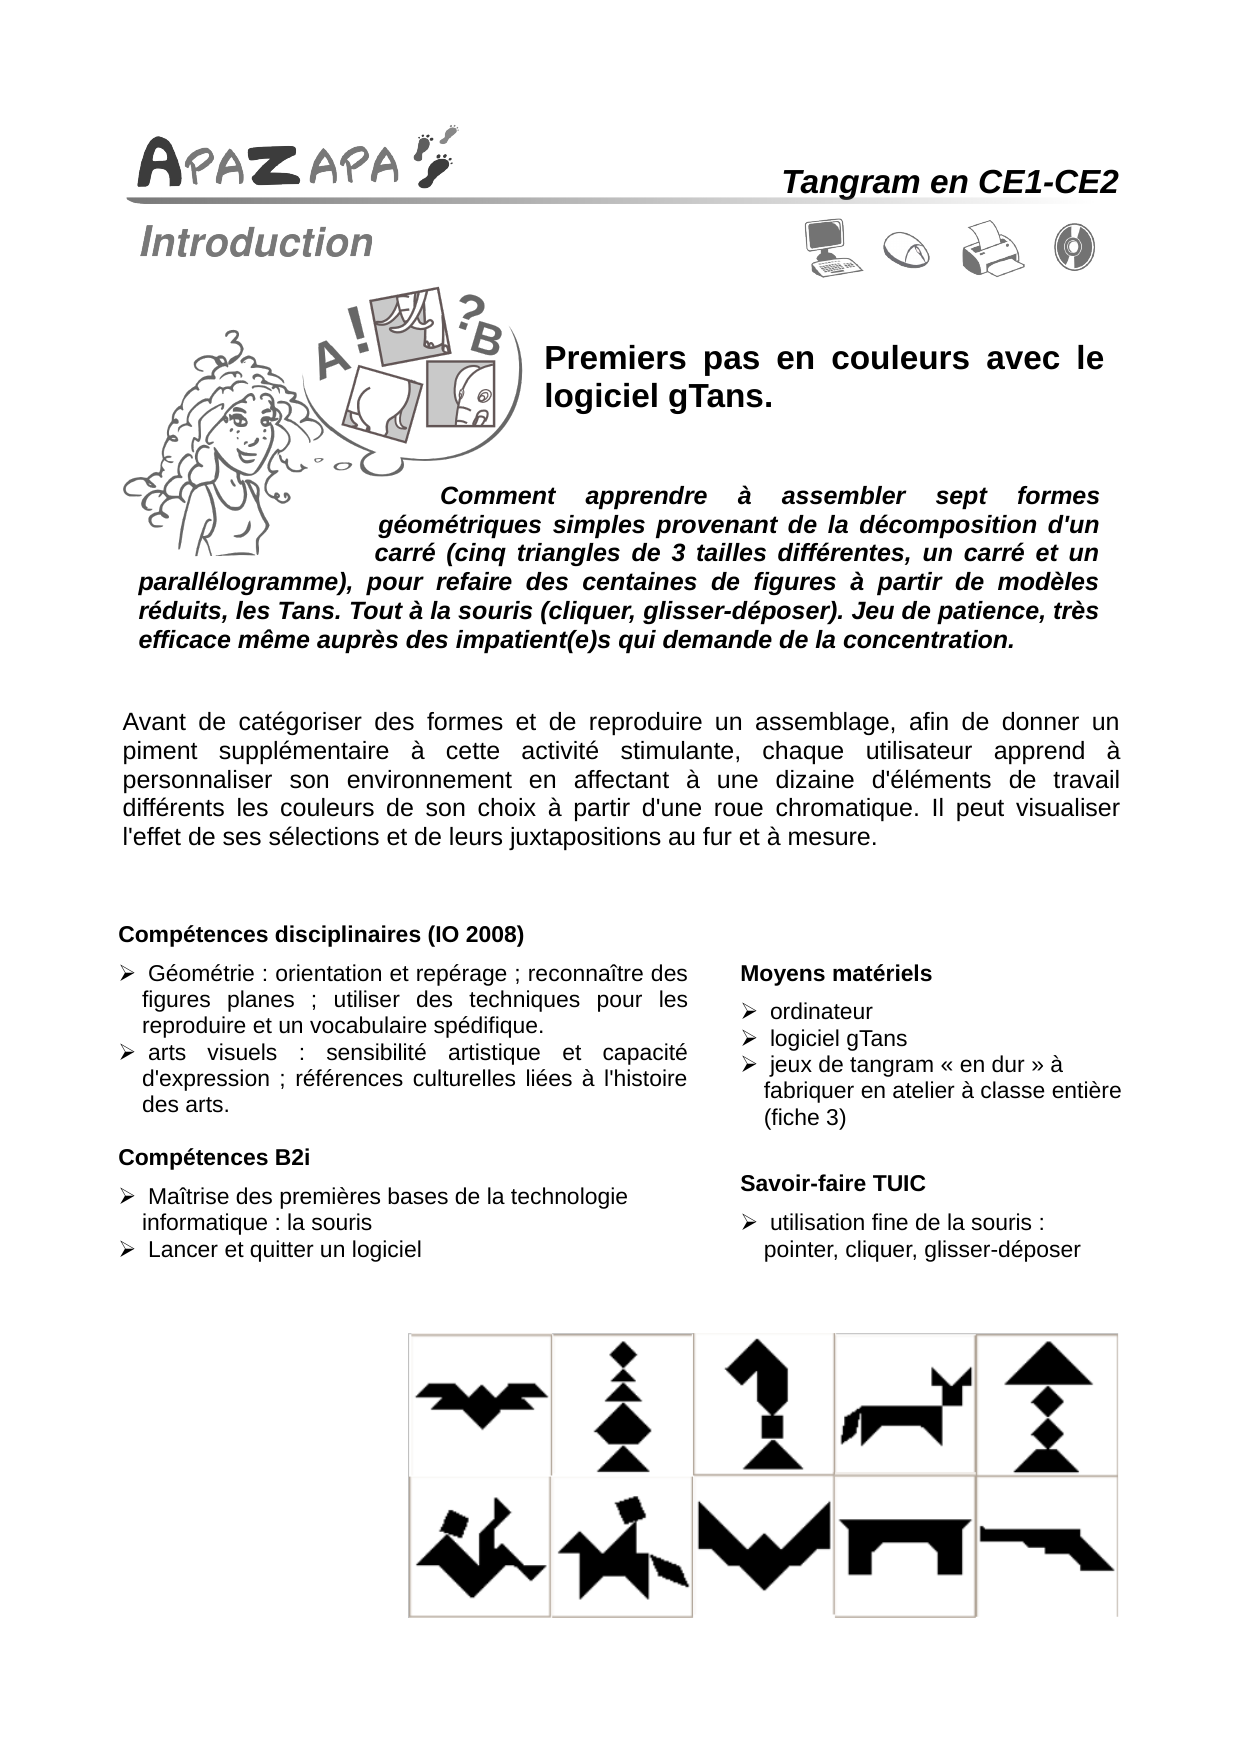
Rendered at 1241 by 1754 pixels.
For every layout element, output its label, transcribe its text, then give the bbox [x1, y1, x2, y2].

subtitle Premiers pas en couleurs avec le logiciel gTans. [544, 338, 1105, 414]
picture [408, 1361, 1119, 1647]
table_cell [710, 1173, 740, 1317]
table_header [710, 950, 740, 1173]
text Avant de catégoriser des formes et de reproduire un assemblage, afin de donner un piment supplémentaire à cette activité stimulante, chaque utilisateur apprend à personnaliser son environnement en affectant à une dizaine d'éléments de travail différents les couleurs de son choix à partir d'une roue chromatique. Il peut visualiser l'effet de ses sélections et de leurs juxtapositions au fur et à mesure. [122, 736, 1122, 879]
subtitle Comment apprendre à assembler sept formes géométriques simples provenant de la décomposition d'un carré (cinq triangles de 3 tailles différentes, un carré et un parallélogramme), pour refaire des centaines de figures à partir de modèles réduits, les Tans. Tout à la souris (cliquer, glisser-déposer). Jeu de patience, très efficace même auprès des impatient(e)s qui demande de la concentration. [138, 481, 1103, 682]
table_cell Compétences B2i Maîtrise des premières bases de la technologie informatique : la souris Lancer et quitter un logiciel [118, 1173, 710, 1317]
table_header Compétences disciplinaires (IO 2008) Géométrie : orientation et repérage ; reconnaître des figures planes ; utiliser des techniques pour les reproduire et un vocabulaire spédifique. arts visuels : sensibilité artistique et capacité d'expression ; références culturelles liées à l'histoire des arts. [118, 950, 710, 1173]
picture [118, 118, 1123, 579]
table_header Moyens matériels ordinateur logiciel gTans jeux de tangram « en dur » à fabriquer en atelier à classe entière (fiche 3) [740, 950, 1122, 1173]
table_cell Savoir-faire TUIC utilisation fine de la souris : pointer, cliquer, glisser-déposer [740, 1173, 1122, 1317]
